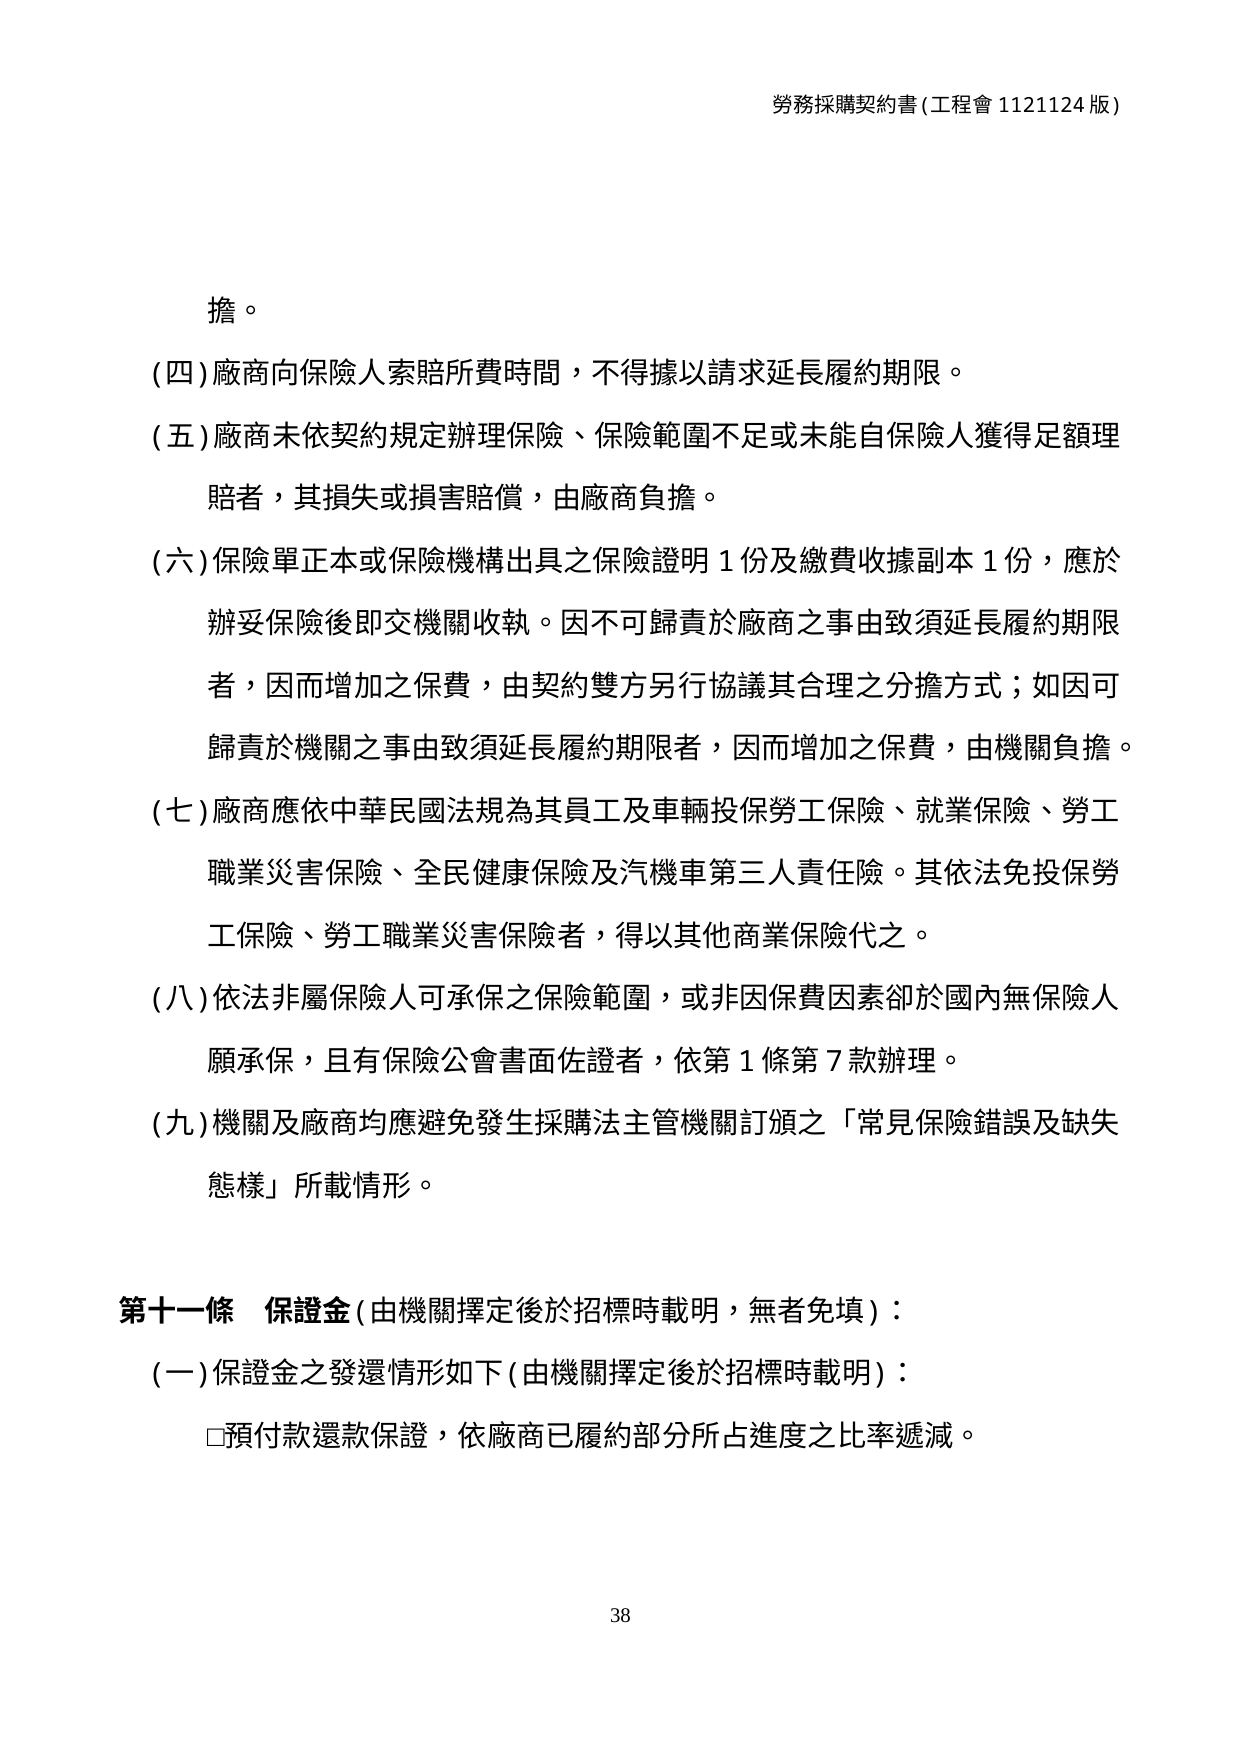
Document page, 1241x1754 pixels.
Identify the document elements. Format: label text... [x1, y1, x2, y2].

text 擔。 [148, 267, 1122, 329]
text □預付款還款保證，依廠商已履約部分所占進度之比率遞減。 [207, 1392, 1122, 1454]
text (七)廠商應依中華民國法規為其員工及車輛投保勞工保險、就業保險、勞工職業災害保險、全民健康保險及汽機車第三人責任險。其依法免投保勞工保險、勞工職業災害保險者，得以其他商業保險代之。 [148, 767, 1122, 954]
text (五)廠商未依契約規定辦理保險、保險範圍不足或未能自保險人獲得足額理賠者，其損失或損害賠償，由廠商負擔。 [148, 392, 1122, 517]
text (四)廠商向保險人索賠所費時間，不得據以請求延長履約期限。 [148, 329, 1122, 392]
text (九)機關及廠商均應避免發生採購法主管機關訂頒之「常見保險錯誤及缺失態樣」所載情形。 [148, 1079, 1122, 1204]
text 第十一條 保證金(由機關擇定後於招標時載明，無者免填)： [118, 1267, 1122, 1329]
text (八)依法非屬保險人可承保之保險範圍，或非因保費因素卻於國內無保險人願承保，且有保險公會書面佐證者，依第1條第7款辦理。 [148, 954, 1122, 1079]
text (六)保險單正本或保險機構出具之保險證明1份及繳費收據副本1份，應於辦妥保險後即交機關收執。因不可歸責於廠商之事由致須延長履約期限者，因而增加之保費，由契約雙方另行協議其合理之分擔方式；如因可歸責於機關之事由致須延長履約期限者，因而增加之保費，由機關負擔。 [148, 517, 1122, 767]
text (一)保證金之發還情形如下(由機關擇定後於招標時載明)： [148, 1329, 1122, 1392]
